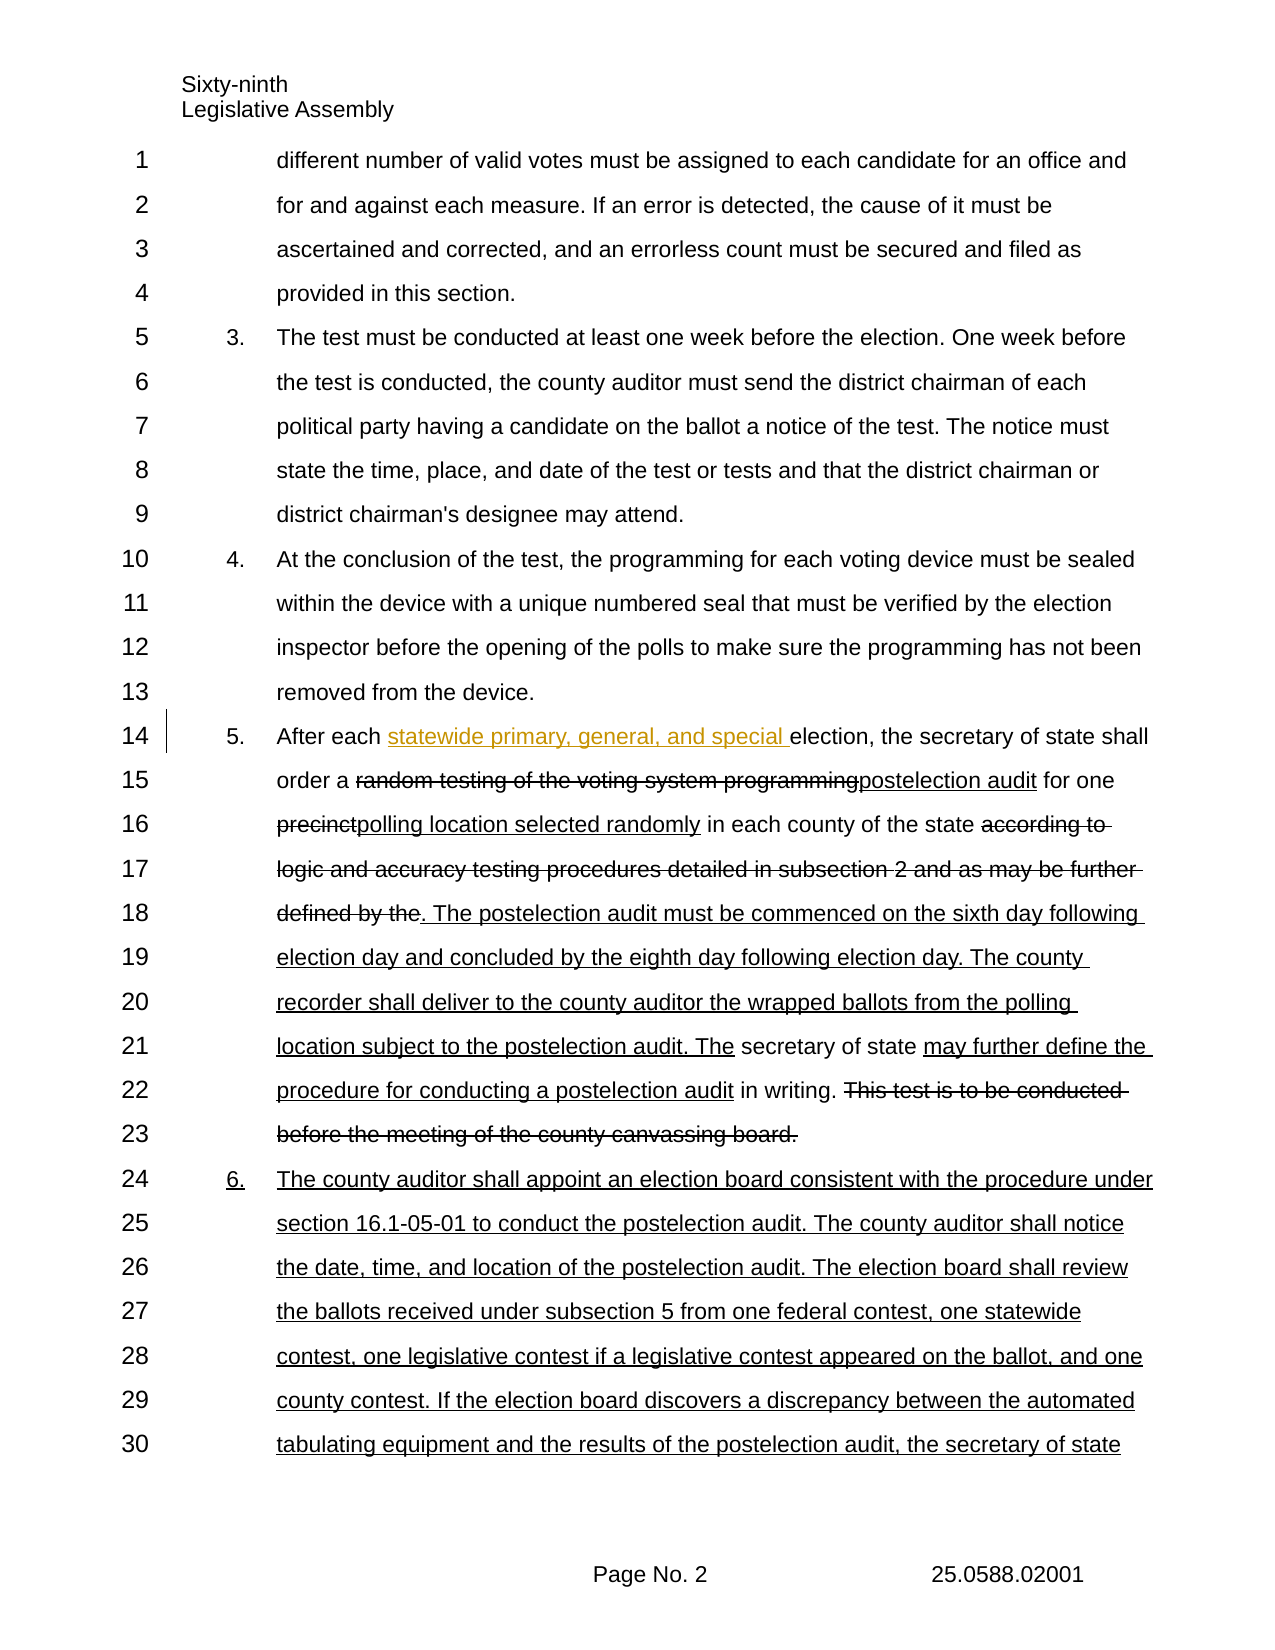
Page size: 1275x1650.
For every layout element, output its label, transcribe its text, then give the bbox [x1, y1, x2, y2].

text different number of valid votes must be assigned to each candidate for an office and for and against each measure. If an error is detected, the cause of it must be ascertained and corrected, and an errorless count must be secured and filed as provided in this section. [181, 133, 1154, 310]
text 3. The test must be conducted at least one week before the election. One week before the test is conducted, the county auditor must send the district chairman of each political party having a candidate on the ballot a notice of the test. The notice must state the time, place, and date of the test or tests and that the district chairman or district chairman's designee may attend. [181, 310, 1154, 532]
text 6. The county auditor shall appoint an election board consistent with the procedure under section 16.1‑05‑01 to conduct the postelection audit. The county auditor shall notice the date, time, and location of the postelection audit. The election board shall review the ballots received under subsection 5 from one federal contest, one statewide contest, one legislative contest if a legislative contest appeared on the ballot, and one county contest. If the election board discovers a discrepancy between the automated tabulating equipment and the results of the postelection audit, the secretary of state [181, 1152, 1154, 1461]
text 5. After each statewide primary, general, and special election, the secretary of state shall order a random testing of the voting system programmingpostelection audit for one precinctpolling location selected randomly in each county of the state according to logic and accuracy testing procedures detailed in subsection 2 and as may be further defined by the. The postelection audit must be commenced on the sixth day following election day and concluded by the eighth day following election day. The county recorder shall deliver to the county auditor the wrapped ballots from the polling location subject to the postelection audit. The secretary of state may further define the procedure for conducting a postelection audit in writing. This test is to be conducted before the meeting of the county canvassing board. [181, 709, 1154, 1152]
text 4. At the conclusion of the test, the programming for each voting device must be sealed within the device with a unique numbered seal that must be verified by the election inspector before the opening of the polls to make sure the programming has not been removed from the device. [181, 532, 1154, 709]
